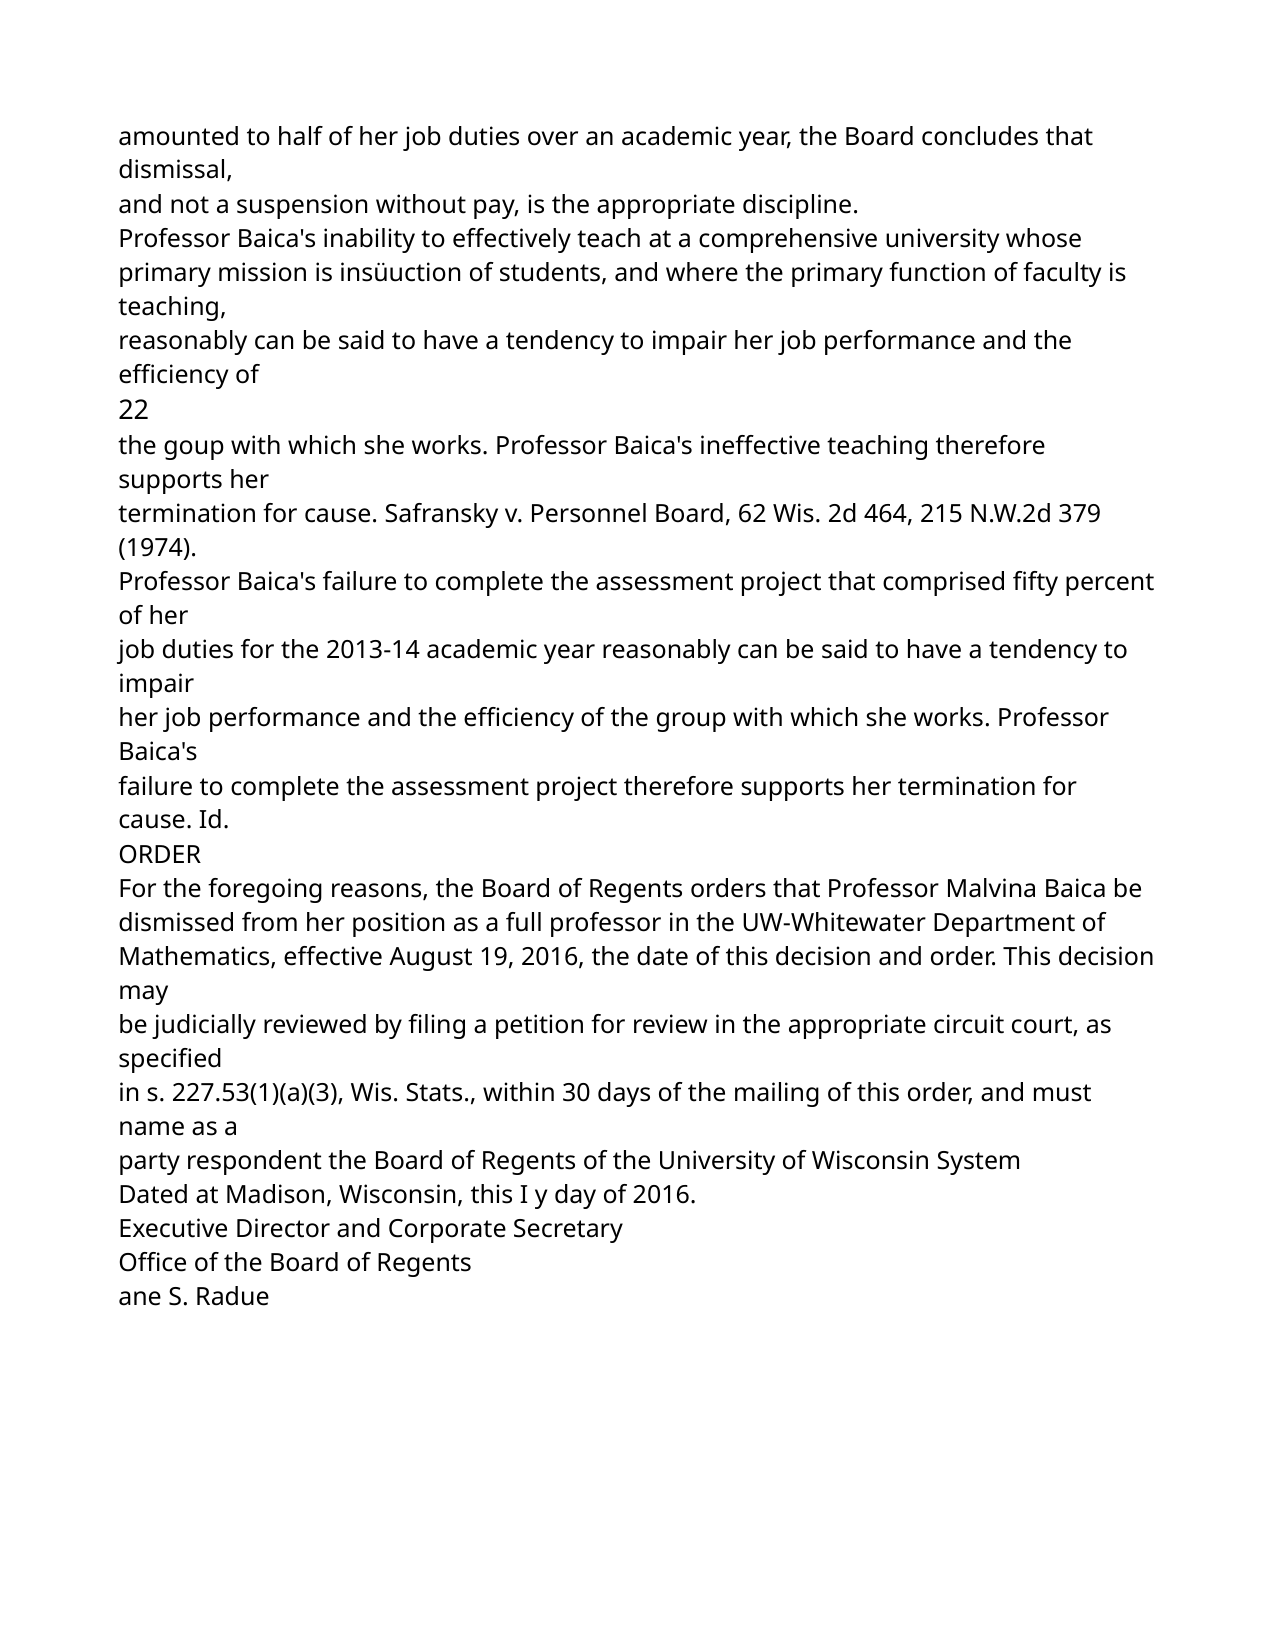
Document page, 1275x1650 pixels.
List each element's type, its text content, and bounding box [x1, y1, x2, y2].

text ORDER [118, 836, 1157, 870]
text primary mission is insüuction of students, and where the primary function of faculty is teaching, [118, 254, 1157, 322]
text her job performance and the efficiency of the group with which she works. Professor Baica's [118, 700, 1157, 768]
text job duties for the 2013-14 academic year reasonably can be said to have a tendency to impair [118, 632, 1157, 700]
text party respondent the Board of Regents of the University of Wisconsin System [118, 1143, 1157, 1177]
text dismissed from her position as a full professor in the UW-Whitewater Department of [118, 904, 1157, 938]
text amounted to half of her job duties over an academic year, the Board concludes that dismissal, [118, 118, 1157, 186]
text Dated at Madison, Wisconsin, this I y day of 2016. [118, 1177, 1157, 1211]
text ane S. Radue [118, 1279, 1157, 1313]
text Executive Director and Corporate Secretary [118, 1211, 1157, 1245]
text Professor Baica's failure to complete the assessment project that comprised fifty percent of her [118, 564, 1157, 632]
text reasonably can be said to have a tendency to impair her job performance and the efficiency of [118, 322, 1157, 391]
text Mathematics, effective August 19, 2016, the date of this decision and order. This decision may [118, 938, 1157, 1007]
text and not a suspension without pay, is the appropriate discipline. [118, 186, 1157, 220]
text failure to complete the assessment project therefore supports her termination for cause. Id. [118, 768, 1157, 836]
text 22 [118, 391, 1157, 427]
text in s. 227.53(1)(a)(3), Wis. Stats., within 30 days of the mailing of this order, and must name as a [118, 1075, 1157, 1143]
text be judicially reviewed by filing a petition for review in the appropriate circuit court, as specified [118, 1007, 1157, 1075]
text Office of the Board of Regents [118, 1245, 1157, 1279]
text termination for cause. Safransky v. Personnel Board, 62 Wis. 2d 464, 215 N.W.2d 379 (1974). [118, 496, 1157, 564]
text Professor Baica's inability to effectively teach at a comprehensive university whose [118, 220, 1157, 254]
text For the foregoing reasons, the Board of Regents orders that Professor Malvina Baica be [118, 870, 1157, 904]
text the goup with which she works. Professor Baica's ineffective teaching therefore supports her [118, 427, 1157, 496]
